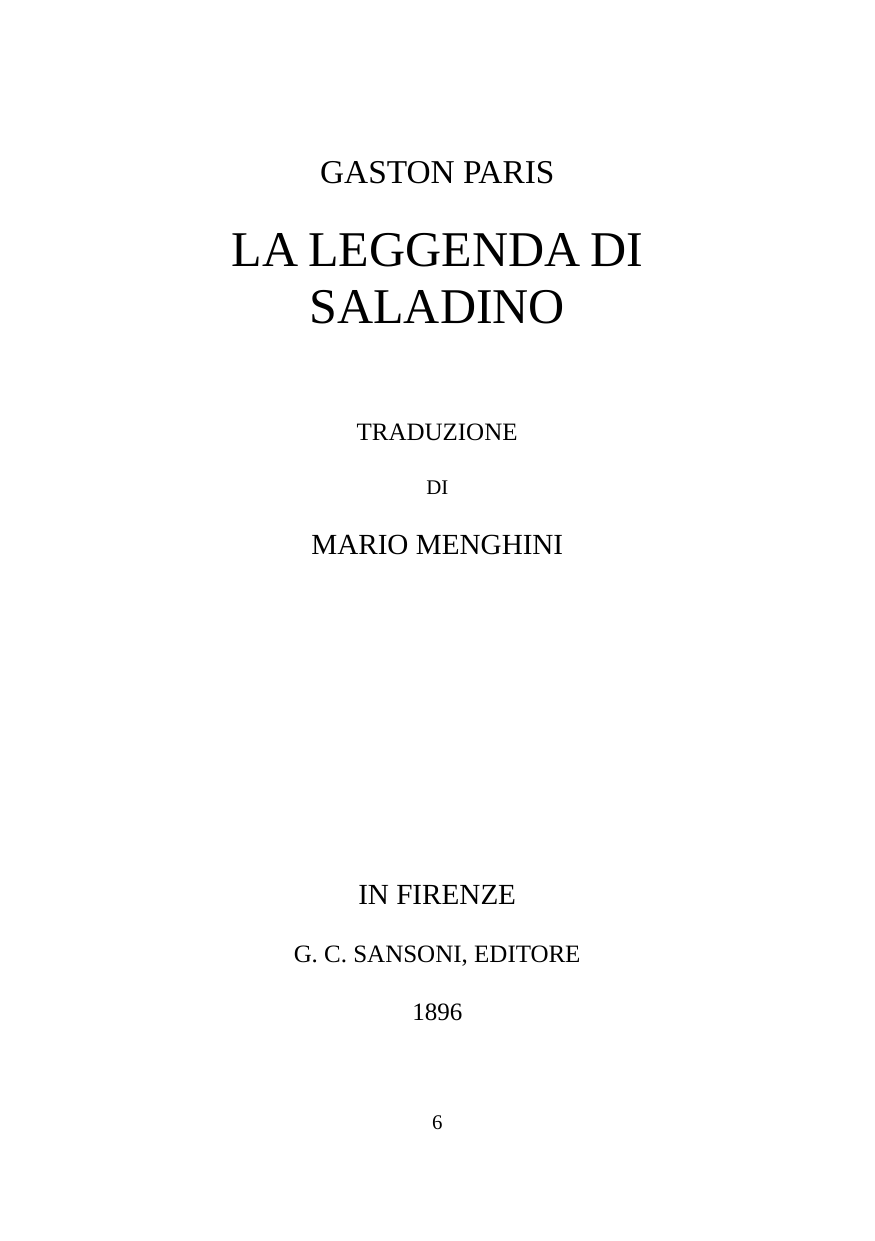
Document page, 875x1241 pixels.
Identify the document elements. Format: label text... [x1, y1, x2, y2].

text G. C. SANSONI, EDITORE [106, 939, 768, 968]
subtitle LA LEGGENDA DI SALADINO [106, 219, 768, 334]
text TRADUZIONE [106, 417, 768, 446]
text MARIO MENGHINI [106, 527, 768, 561]
text 1896 [106, 997, 768, 1026]
text DI [106, 474, 768, 499]
text GASTON PARIS [106, 152, 768, 191]
text IN FIRENZE [106, 877, 768, 911]
